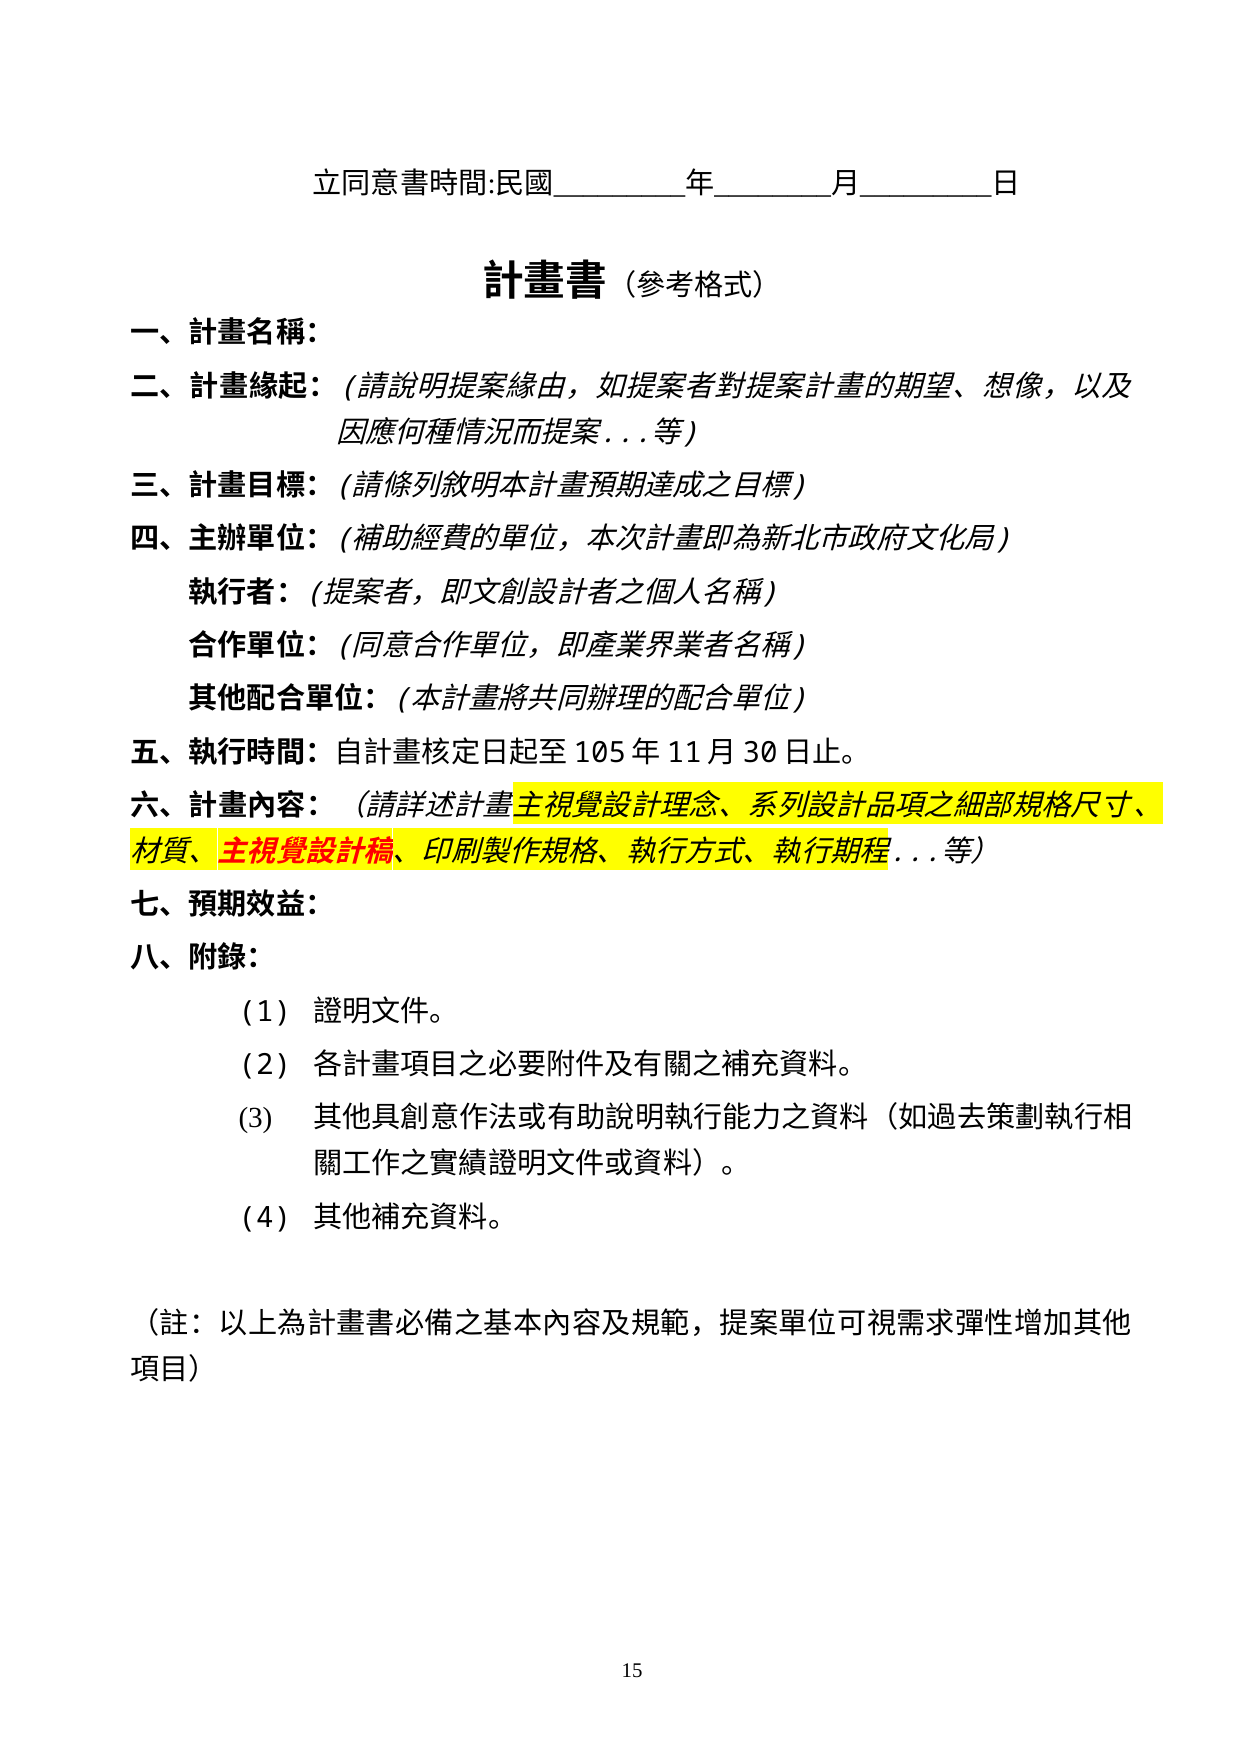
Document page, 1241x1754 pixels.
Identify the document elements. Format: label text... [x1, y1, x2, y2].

text 六、計畫內容：（請詳述計畫主視覺設計理念、系列設計品項之細部規格尺寸、材質、主視覺設計稿、印刷製作規格、執行方式、執行期程...等） [130, 779, 1134, 870]
text 四、主辦單位：(補助經費的單位，本次計畫即為新北市政府文化局) [130, 512, 1134, 558]
text 二、計畫緣起：(請說明提案緣由，如提案者對提案計畫的期望、想像，以及因應何種情況而提案...等) [130, 359, 1134, 451]
text 八、附錄： [130, 931, 1134, 977]
text （註：以上為計畫書必備之基本內容及規範，提案單位可視需求彈性增加其他項目） [130, 1297, 1134, 1389]
list 其他具創意作法或有助說明執行能力之資料（如過去策劃執行相關工作之實績證明文件或資料）。 [238, 1091, 1134, 1183]
text 立同意書時間:民國_________年________月_________日 [217, 160, 1134, 202]
text 計畫書（參考格式） [130, 254, 1134, 306]
text 一、計畫名稱： [130, 306, 1134, 352]
text 七、預期效益： [130, 878, 1134, 924]
text 合作單位：(同意合作單位，即產業界業者名稱) [130, 619, 1134, 664]
text 執行者：(提案者，即文創設計者之個人名稱) [130, 565, 1134, 611]
text 其他配合單位：(本計畫將共同辦理的配合單位) [130, 672, 1134, 718]
list 各計畫項目之必要附件及有關之補充資料。 [238, 1038, 1134, 1084]
list 其他補充資料。 [238, 1190, 1134, 1236]
text 五、執行時間：自計畫核定日起至105年11月30日止。 [130, 725, 1134, 771]
list 證明文件。 [238, 984, 1134, 1030]
text 三、計畫目標：(請條列敘明本計畫預期達成之目標) [130, 459, 1134, 504]
